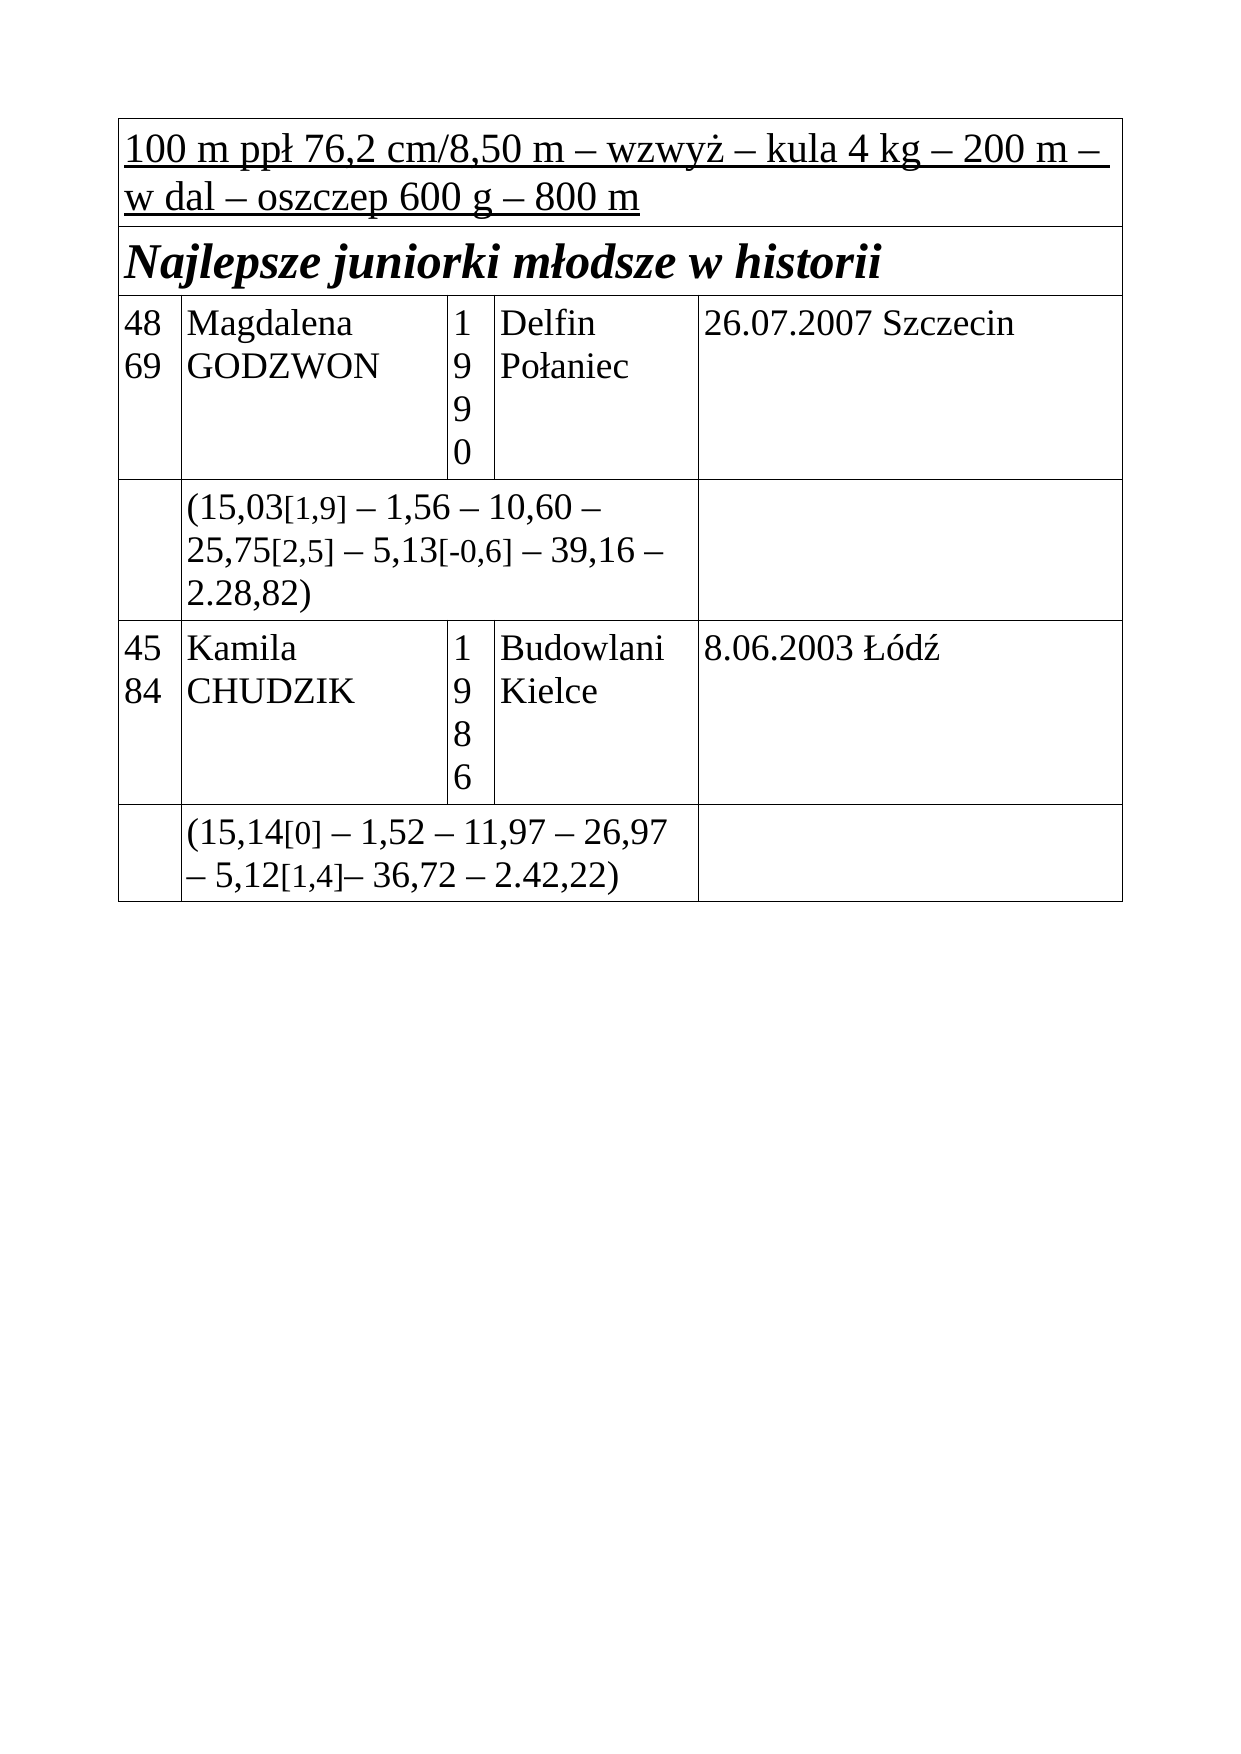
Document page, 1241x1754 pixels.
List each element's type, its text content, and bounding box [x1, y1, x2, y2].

table_cell Budowlani Kielce [495, 621, 698, 804]
table_cell (15,14[0] – 1,52 – 11,97 – 26,97 – 5,12[1,4]– 36,72 – 2.42,22) [182, 805, 698, 901]
table_cell (15,03[1,9] – 1,56 – 10,60 – 25,75[2,5] – 5,13[-0,6] – 39,16 – 2.28,82) [182, 480, 698, 619]
table_cell Kamila CHUDZIK [182, 621, 447, 804]
table_cell 100 m ppł 76,2 cm/8,50 m – wzwyż – kula 4 kg – 200 m – w dal – oszczep 600 g – 800 m [119, 119, 1122, 226]
table_cell Magdalena GODZWON [182, 296, 447, 479]
table_cell 8.06.2003 Łódź [699, 621, 1122, 804]
table_cell [119, 480, 181, 619]
table_cell [119, 805, 181, 901]
table_cell 1990 [448, 296, 494, 479]
table_cell [699, 805, 1122, 901]
table_cell Najlepsze juniorki młodsze w historii [119, 227, 1122, 294]
table_cell [699, 480, 1122, 619]
table_cell 4584 [119, 621, 181, 804]
table_cell Delfin Połaniec [495, 296, 698, 479]
table_cell 1986 [448, 621, 494, 804]
table_cell 26.07.2007 Szczecin [699, 296, 1122, 479]
table_cell 4869 [119, 296, 181, 479]
